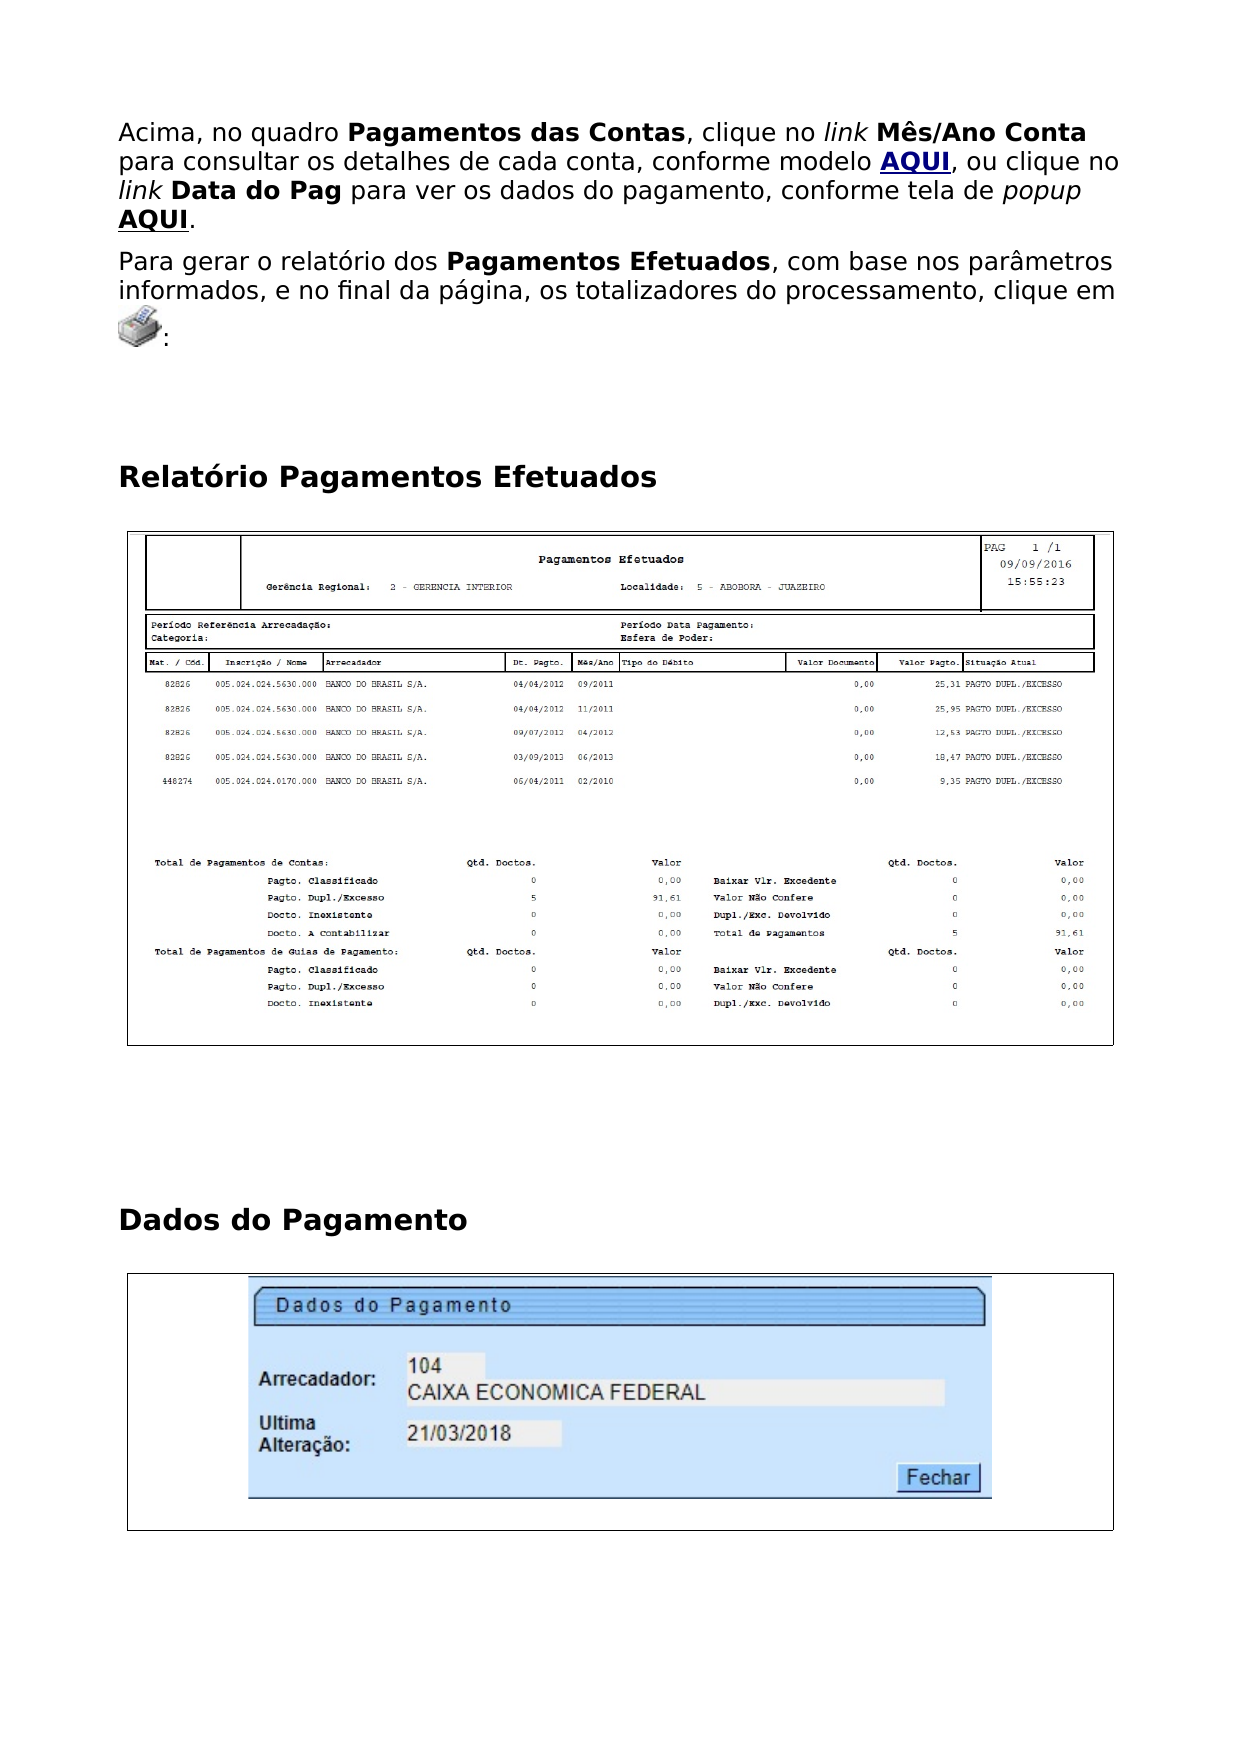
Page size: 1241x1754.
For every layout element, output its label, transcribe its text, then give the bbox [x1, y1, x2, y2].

table_header [128, 532, 1113, 1045]
picture [118, 305, 162, 347]
table_header [128, 1274, 1113, 1530]
subtitle Dados do Pagamento [118, 1203, 1122, 1237]
picture [248, 1276, 992, 1499]
text Acima, no quadro Pagamentos das Contas, clique no link Mês/Ano Conta para consultar os detalhes de cada conta, conforme modelo AQUI, ou clique no link Data do Pag para ver os dados do pagamento, conforme tela de popup AQUI. [118, 118, 1122, 235]
picture [129, 533, 1111, 1013]
text Para gerar o relatório dos Pagamentos Efetuados, com base nos parâmetros informados, e no final da página, os totalizadores do processamento, clique em : [118, 247, 1122, 352]
subtitle Relatório Pagamentos Efetuados [118, 461, 1122, 494]
